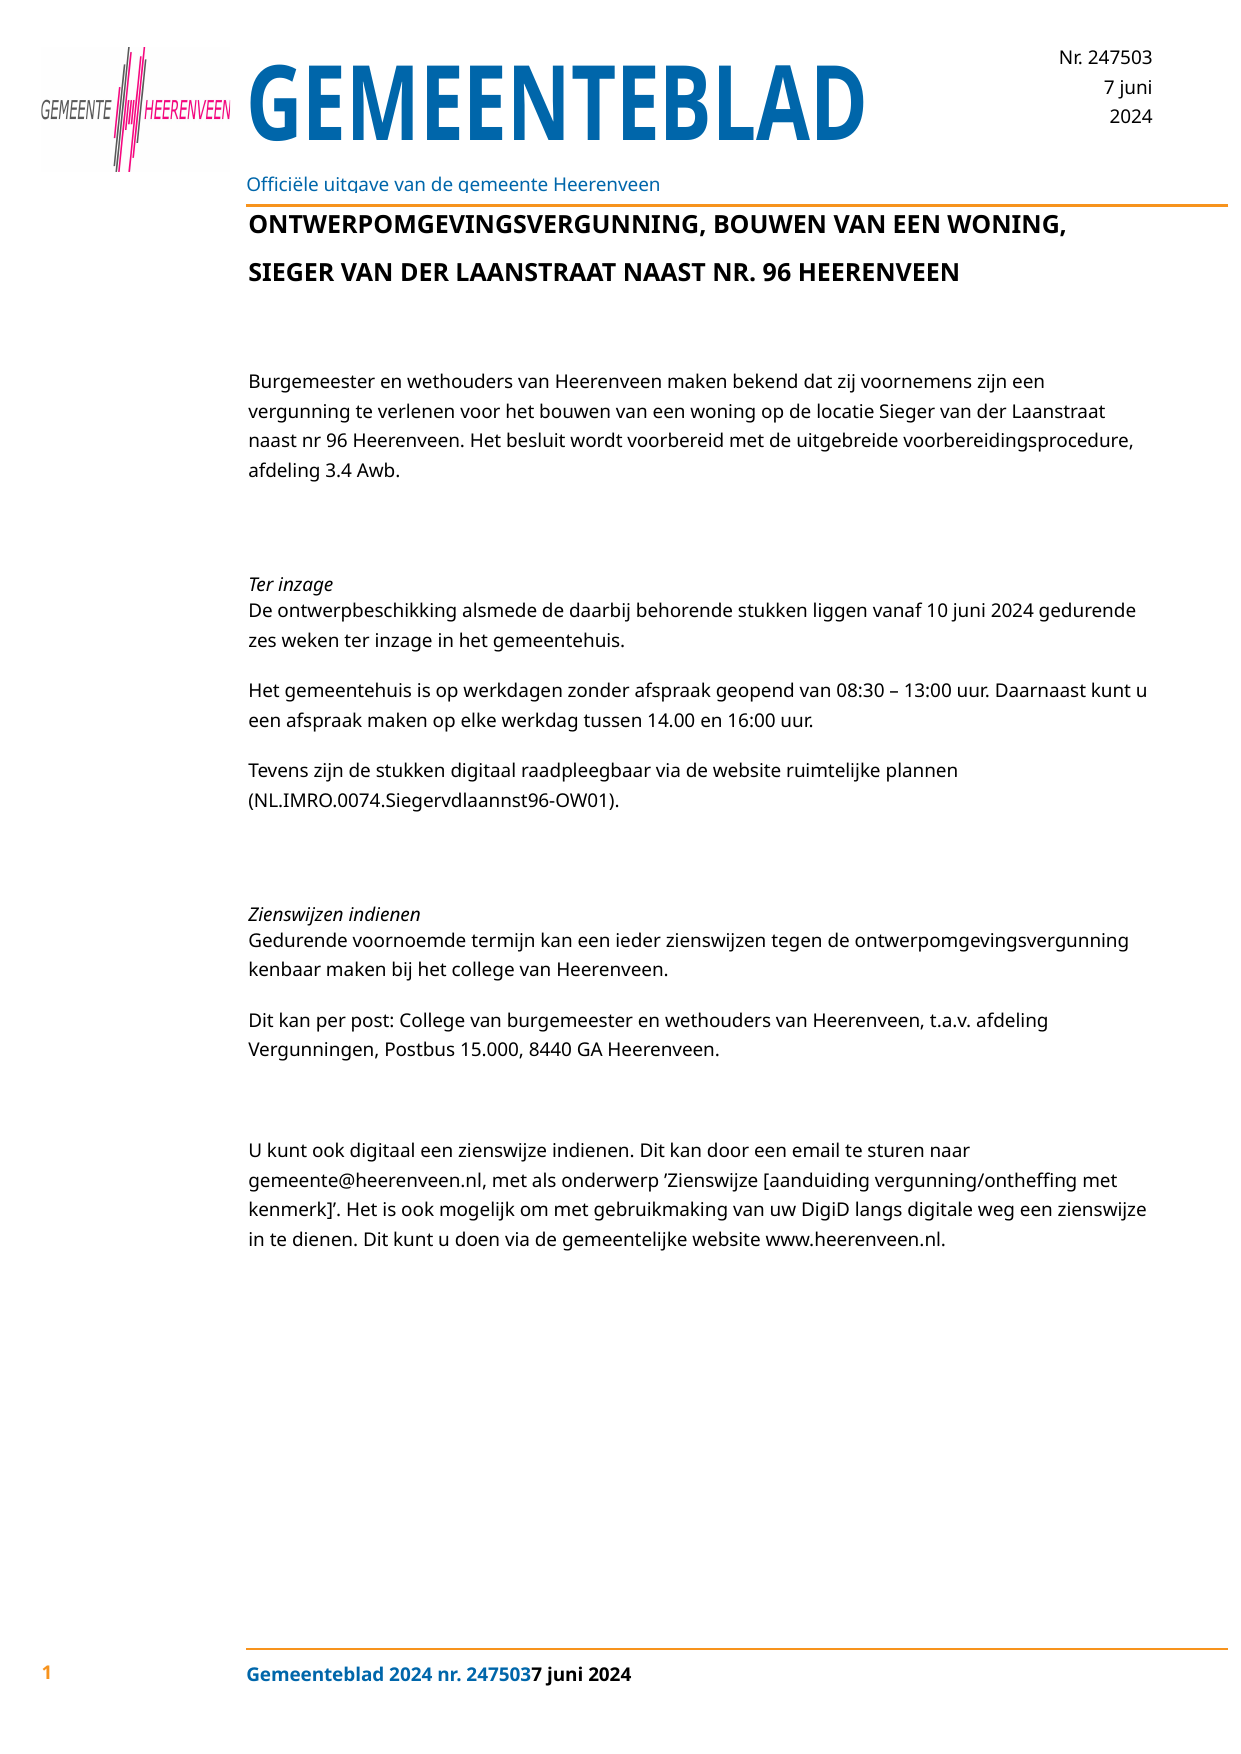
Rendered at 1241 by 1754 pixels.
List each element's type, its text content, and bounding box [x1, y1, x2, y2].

text ONTWERPOMGEVINGSVERGUNNING, BOUWEN VAN EEN WONING, SIEGER VAN DER LAANSTRAAT NAAST NR. 96 HEERENVEEN [248, 207, 1152, 288]
text Dit kan per post: College van burgemeester en wethouders van Heerenveen, t.a.v. afdeling Vergunningen, Postbus 15.000, 8440 GA Heerenveen. [248, 1007, 1152, 1062]
text Zienswijzen indienen [248, 901, 1152, 927]
text Gedurende voornoemde termijn kan een ieder zienswijzen tegen de ontwerpomgevingsvergunning kenbaar maken bij het college van Heerenveen. [248, 927, 1152, 982]
text U kunt ook digitaal een zienswijze indienen. Dit kan door een email te sturen naar gemeente@heerenveen.nl, met als onderwerp ’Zienswijze [aanduiding vergunning/ontheffing met kenmerk]’. Het is ook mogelijk om met gebruikmaking van uw DigiD langs digitale weg een zienswijze in te dienen. Dit kunt u doen via de gemeentelijke website www.heerenveen.nl. [248, 1137, 1152, 1252]
text Burgemeester en wethouders van Heerenveen maken bekend dat zij voornemens zijn een vergunning te verlenen voor het bouwen van een woning op de locatie Sieger van der Laanstraat naast nr 96 Heerenveen. Het besluit wordt voorbereid met de uitgebreide voorbereidingsprocedure, afdeling 3.4 Awb. [248, 368, 1152, 483]
text Het gemeentehuis is op werkdagen zonder afspraak geopend van 08:30 – 13:00 uur. Daarnaast kunt u een afspraak maken op elke werkdag tussen 14.00 en 16:00 uur. [248, 677, 1152, 732]
text De ontwerpbeschikking alsmede de daarbij behorende stukken liggen vanaf 10 juni 2024 gedurende zes weken ter inzage in het gemeentehuis. [248, 597, 1152, 652]
text Ter inzage [248, 571, 1152, 597]
picture [41, 47, 231, 172]
text Tevens zijn de stukken digitaal raadpleegbaar via de website ruimtelijke plannen (NL.IMRO.0074.Siegervdlaannst96-OW01). [248, 757, 1152, 812]
